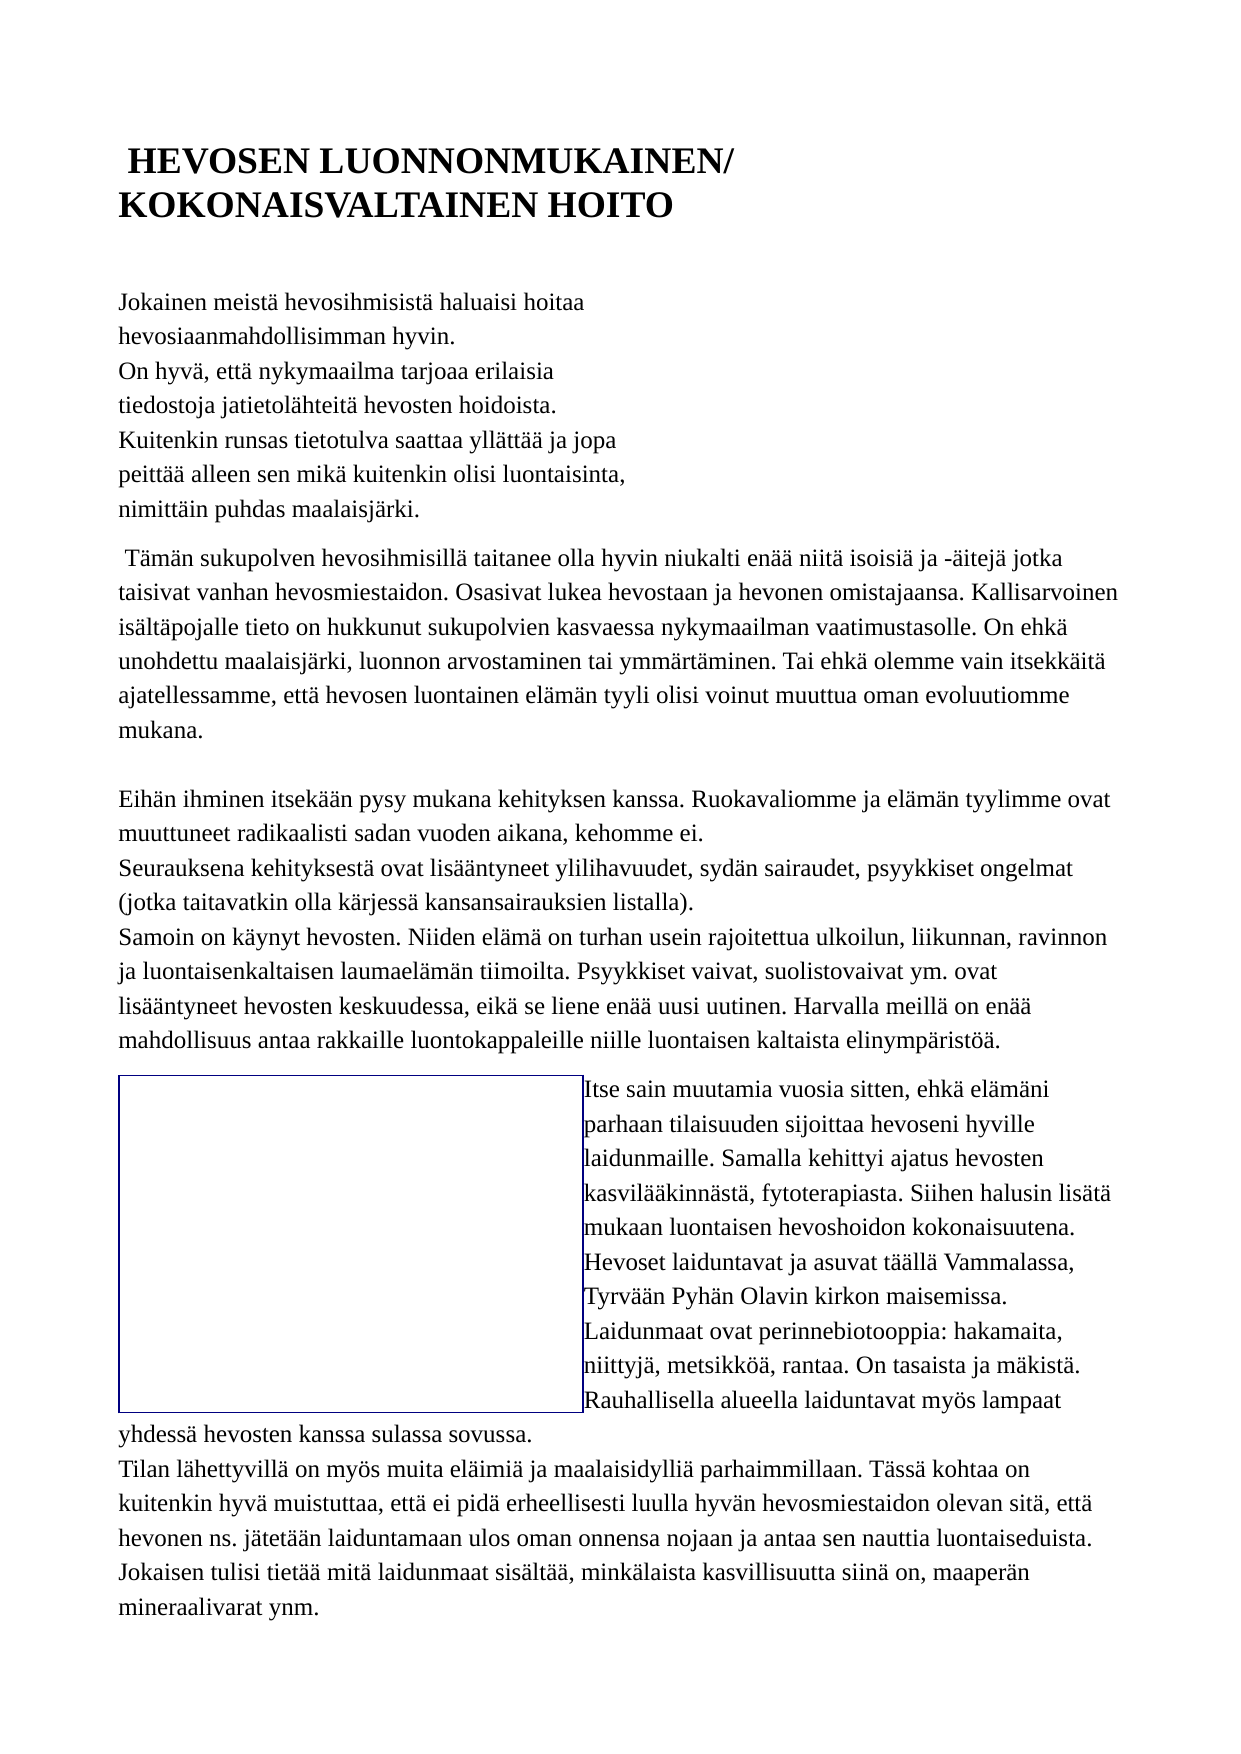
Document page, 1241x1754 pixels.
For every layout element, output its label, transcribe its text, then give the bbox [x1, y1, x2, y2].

text Jokainen meistä hevosihmisistä haluaisi hoitaa hevosiaanmahdollisimman hyvin. On hyvä, että nykymaailma tarjoaa erilaisia tiedostoja jatietolähteitä hevosten hoidoista. Kuitenkin runsas tietotulva saattaa yllättää ja jopa peittää alleen sen mikä kuitenkin olisi luontaisinta, nimittäin puhdas maalaisjärki. [118, 287, 1122, 522]
text Itse sain muutamia vuosia sitten, ehkä elämäni parhaan tilaisuuden sijoittaa hevoseni hyville laidunmaille. Samalla kehittyi ajatus hevosten kasvilääkinnästä, fytoterapiasta. Siihen halusin lisätä mukaan luontaisen hevoshoidon kokonaisuutena. Hevoset laiduntavat ja asuvat täällä Vammalassa, Tyrvään Pyhän Olavin kirkon maisemissa. Laidunmaat ovat perinnebiotooppia: hakamaita, niittyjä, metsikköä, rantaa. On tasaista ja mäkistä. Rauhallisella alueella laiduntavat myös lampaat yhdessä hevosten kanssa sulassa sovussa. Tilan lähettyvillä on myös muita eläimiä ja maalaisidylliä parhaimmillaan. Tässä kohtaa on kuitenkin hyvä muistuttaa, että ei pidä erheellisesti luulla hyvän hevosmiestaidon olevan sitä, että hevonen ns. jätetään laiduntamaan ulos oman onnensa nojaan ja antaa sen nauttia luontaiseduista. Jokaisen tulisi tietää mitä laidunmaat sisältää, minkälaista kasvillisuutta siinä on, maaperän mineraalivarat ynm. [118, 1074, 1122, 1620]
text Tämän sukupolven hevosihmisillä taitanee olla hyvin niukalti enää niitä isoisiä ja -äitejä jotka taisivat vanhan hevosmiestaidon. Osasivat lukea hevostaan ja hevonen omistajaansa. Kallisarvoinen isältäpojalle tieto on hukkunut sukupolvien kasvaessa nykymaailman vaatimustasolle. On ehkä unohdettu maalaisjärki, luonnon arvostaminen tai ymmärtäminen. Tai ehkä olemme vain itsekkäitä ajatellessamme, että hevosen luontainen elämän tyyli olisi voinut muuttua oman evoluutiomme mukana. Eihän ihminen itsekään pysy mukana kehityksen kanssa. Ruokavaliomme ja elämän tyylimme ovat muuttuneet radikaalisti sadan vuoden aikana, kehomme ei. Seurauksena kehityksestä ovat lisääntyneet ylilihavuudet, sydän sairaudet, psyykkiset ongelmat (jotka taitavatkin olla kärjessä kansansairauksien listalla). Samoin on käynyt hevosten. Niiden elämä on turhan usein rajoitettua ulkoilun, liikunnan, ravinnon ja luontaisenkaltaisen laumaelämän tiimoilta. Psyykkiset vaivat, suolistovaivat ym. ovat lisääntyneet hevosten keskuudessa, eikä se liene enää uusi uutinen. Harvalla meillä on enää mahdollisuus antaa rakkaille luontokappaleille niille luontaisen kaltaista elinympäristöä. [118, 543, 1122, 1054]
subtitle HEVOSEN LUONNONMUKAINEN/ KOKONAISVALTAINEN HOITO [118, 139, 1122, 225]
